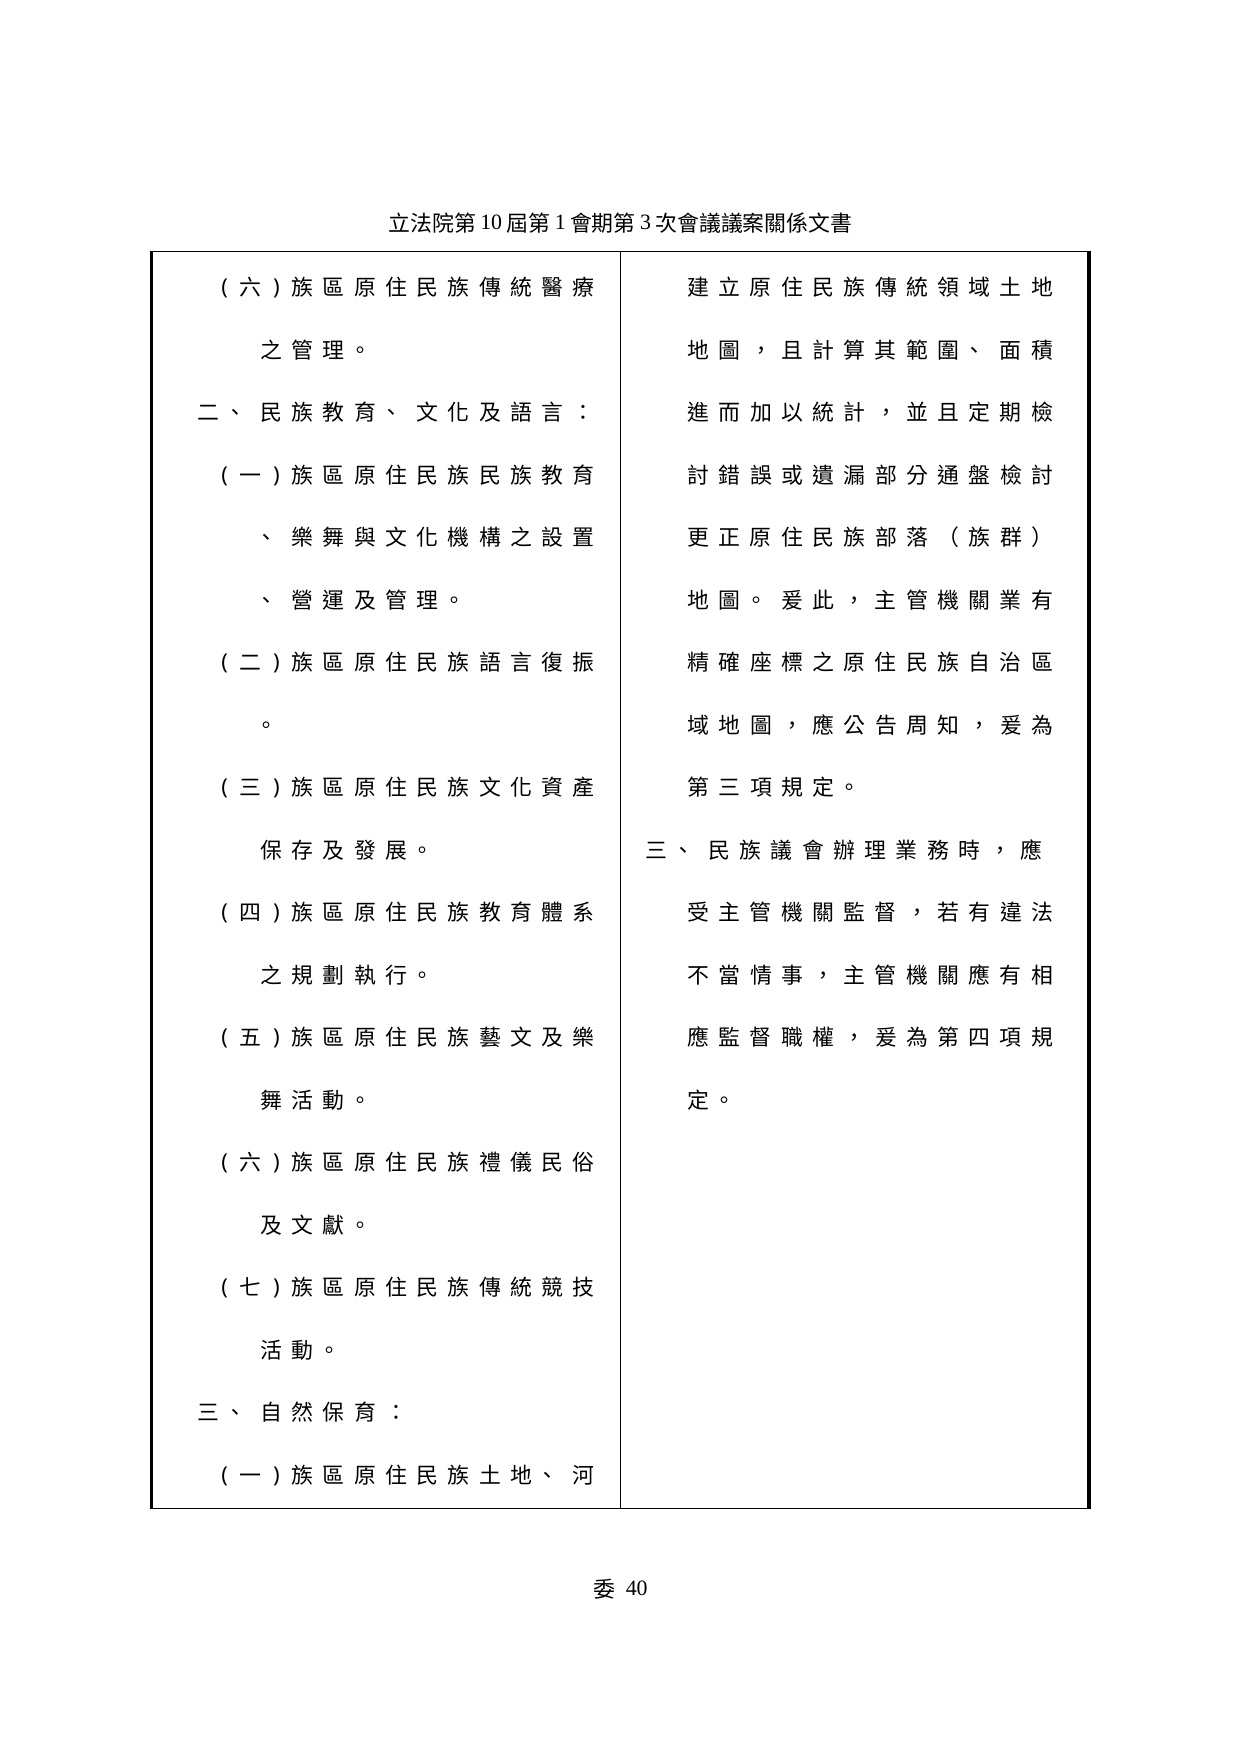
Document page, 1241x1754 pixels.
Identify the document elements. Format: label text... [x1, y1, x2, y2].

table_cell 建立原住民族傳統領域土地地圖，且計算其範圍、面積進而加以統計，並且定期檢討錯誤或遺漏部分通盤檢討更正原住民族部落（族群）地圖。爰此，主管機關業有精確座標之原住民族自治區域地圖，應公告周知，爰為第三項規定。 三、民族議會辦理業務時，應受主管機關監督，若有違法不當情事，主管機關應有相應監督職權，爰為第四項規定。 [621, 252, 1087, 1508]
table_cell (六)族區原住民族傳統醫療之管理。 二、民族教育、文化及語言： (一)族區原住民族民族教育、樂舞與文化機構之設置、營運及管理。 (二)族區原住民族語言復振。 (三)族區原住民族文化資產保存及發展。 (四)族區原住民族教育體系之規劃執行。 (五)族區原住民族藝文及樂舞活動。 (六)族區原住民族禮儀民俗及文獻。 (七)族區原住民族傳統競技活動。 三、自然保育： (一)族區原住民族土地、河 [153, 252, 620, 1508]
